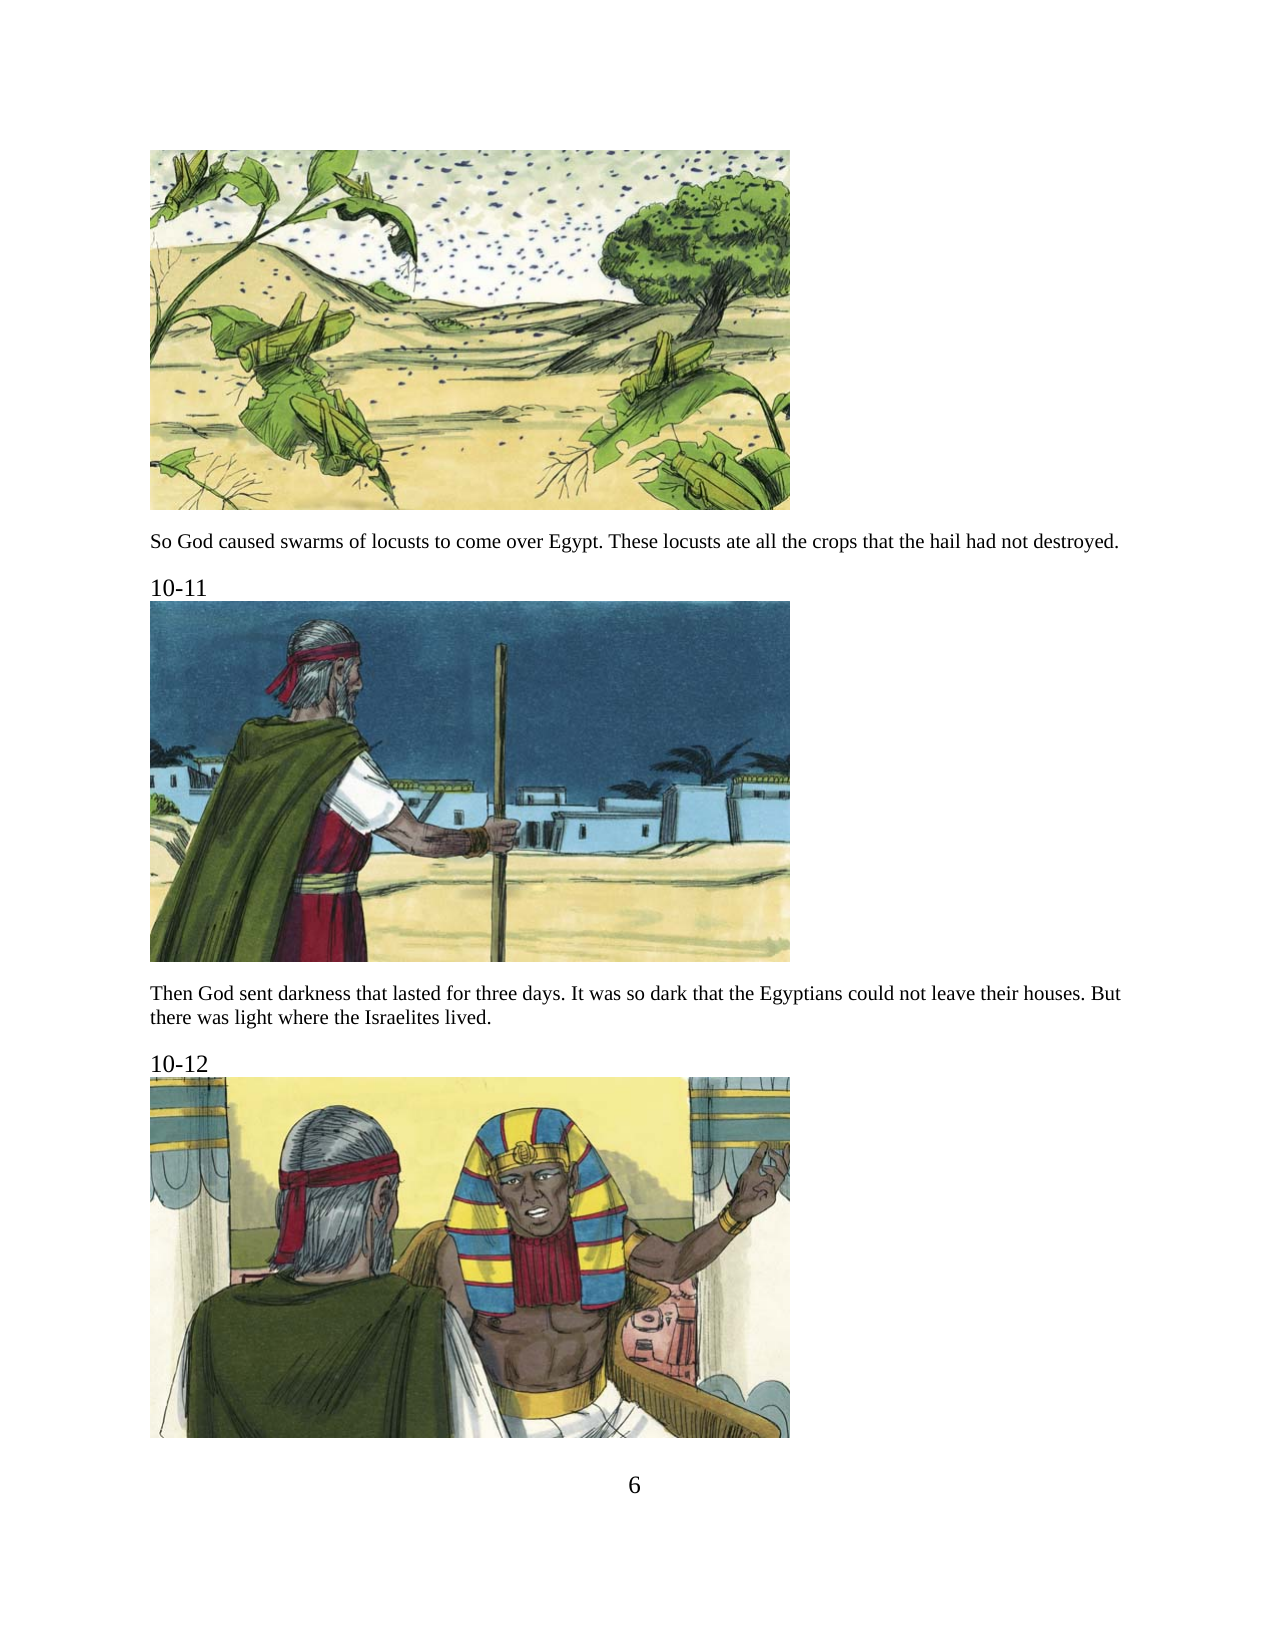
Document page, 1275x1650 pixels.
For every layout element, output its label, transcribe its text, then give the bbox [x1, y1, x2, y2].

picture [150, 150, 790, 510]
picture [150, 601, 790, 962]
text Then God sent darkness that lasted for three days. It was so dark that the Egyptians could not leave their houses. But there was light where the Israelites lived. [150, 981, 1125, 1029]
subtitle 10-11 [150, 573, 1125, 602]
text So God caused swarms of locusts to come over Egypt. These locusts ate all the crops that the hail had not destroyed. [150, 529, 1125, 553]
picture [150, 1077, 790, 1438]
subtitle 10-12 [150, 1049, 1125, 1078]
